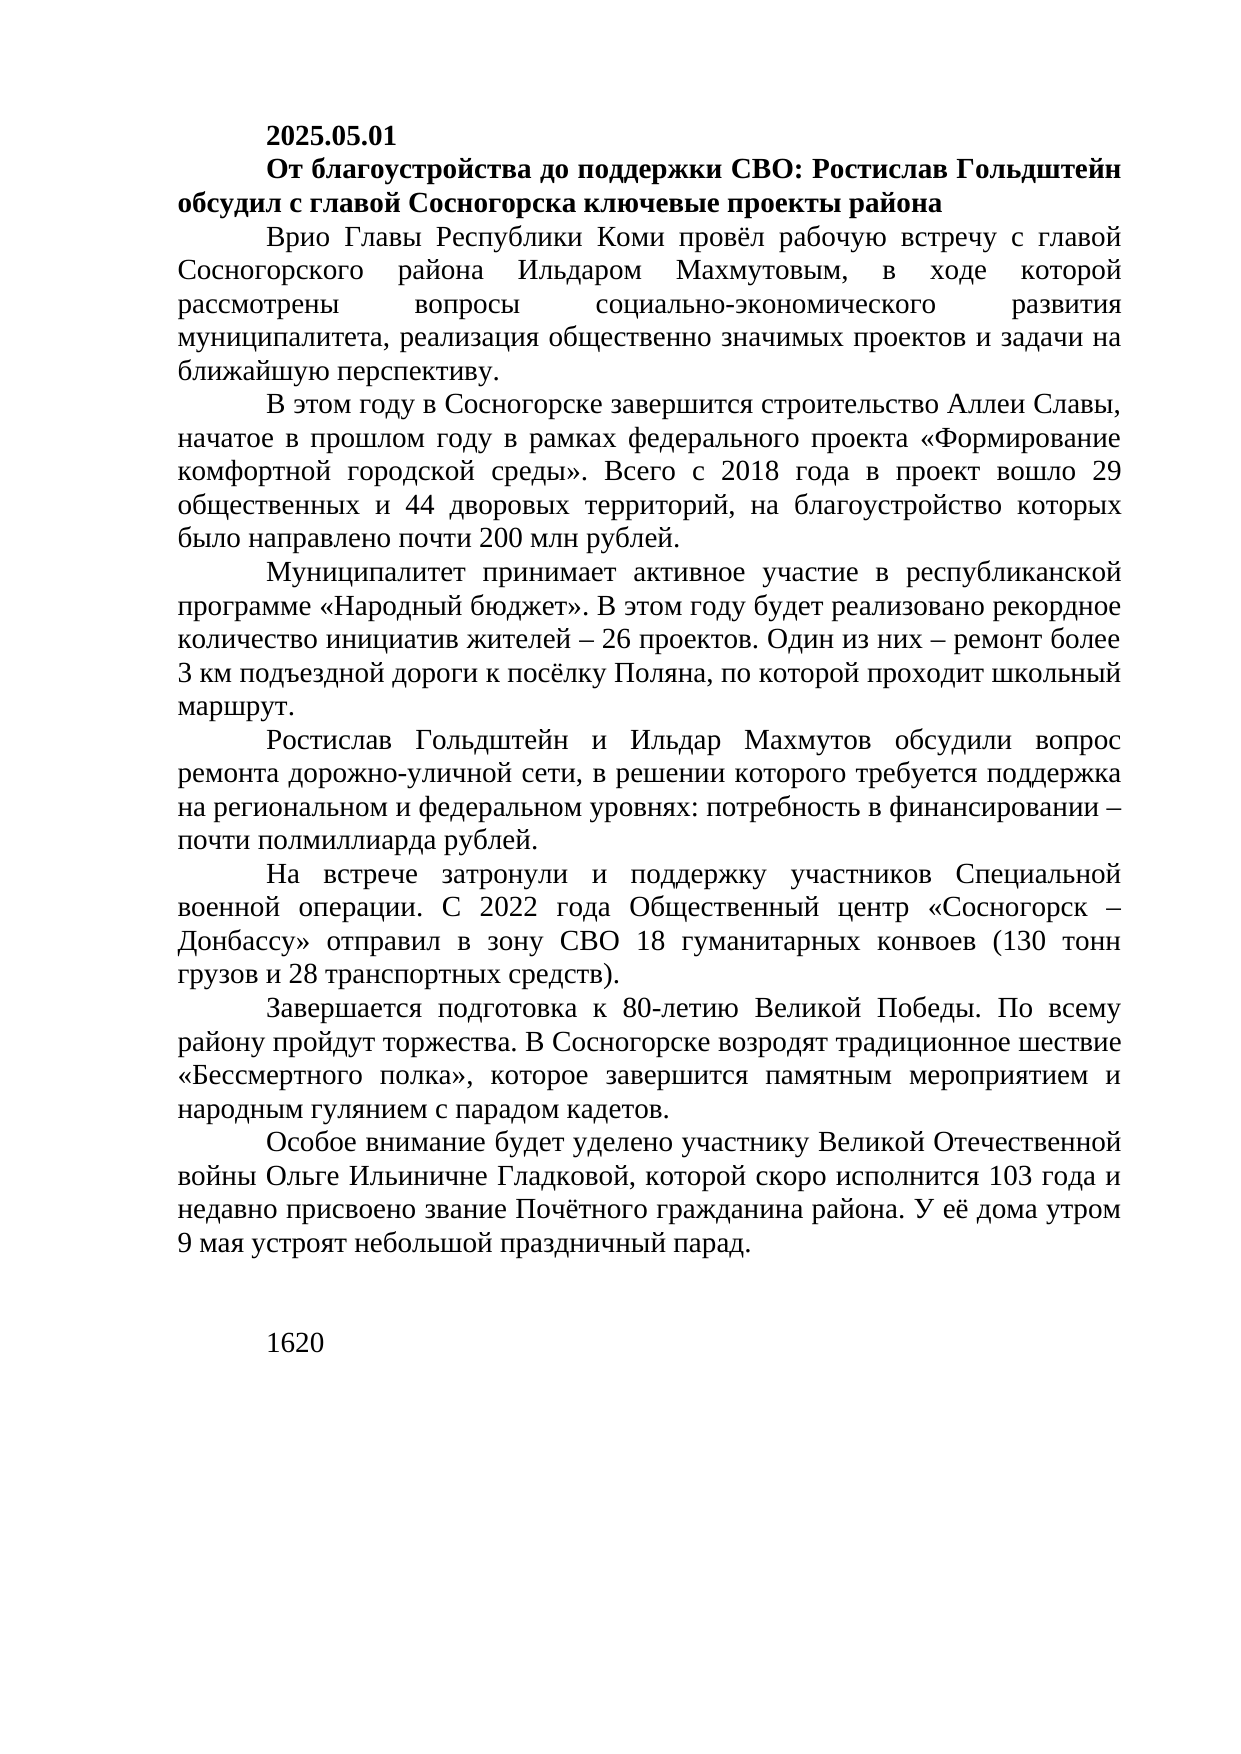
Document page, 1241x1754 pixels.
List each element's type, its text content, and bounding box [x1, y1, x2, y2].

text Врио Главы Республики Коми провёл рабочую встречу с главой Сосногорского района Ильдаром Махмутовым, в ходе которой рассмотрены вопросы социально-экономического развития муниципалитета, реализация общественно значимых проектов и задачи на ближайшую перспективу. [177, 219, 1122, 386]
text В этом году в Сосногорске завершится строительство Аллеи Славы, начатое в прошлом году в рамках федерального проекта «Формирование комфортной городской среды». Всего с 2018 года в проект вошло 29 общественных и 44 дворовых территорий, на благоустройство которых было направлено почти 200 млн рублей. [177, 386, 1122, 554]
text Особое внимание будет уделено участнику Великой Отечественной войны Ольге Ильиничне Гладковой, которой скоро исполнится 103 года и недавно присвоено звание Почётного гражданина района. У её дома утром 9 мая устроят небольшой праздничный парад. [177, 1124, 1122, 1258]
text Завершается подготовка к 80-летию Великой Победы. По всему району пройдут торжества. В Сосногорске возродят традиционное шествие «Бессмертного полка», которое завершится памятным мероприятием и народным гулянием с парадом кадетов. [177, 990, 1122, 1124]
text На встрече затронули и поддержку участников Специальной военной операции. С 2022 года Общественный центр «Сосногорск – Донбассу» отправил в зону СВО 18 гуманитарных конвоев (130 тонн грузов и 28 транспортных средств). [177, 856, 1122, 990]
text 1620 [177, 1326, 1122, 1359]
text 2025.05.01 [177, 118, 1122, 152]
text От благоустройства до поддержки СВО: Ростислав Гольдштейн обсудил с главой Сосногорска ключевые проекты района [177, 152, 1122, 219]
text Ростислав Гольдштейн и Ильдар Махмутов обсудили вопрос ремонта дорожно-уличной сети, в решении которого требуется поддержка на региональном и федеральном уровнях: потребность в финансировании – почти полмиллиарда рублей. [177, 722, 1122, 856]
text Муниципалитет принимает активное участие в республиканской программе «Народный бюджет». В этом году будет реализовано рекордное количество инициатив жителей – 26 проектов. Один из них – ремонт более 3 км подъездной дороги к посёлку Поляна, по которой проходит школьный маршрут. [177, 554, 1122, 722]
